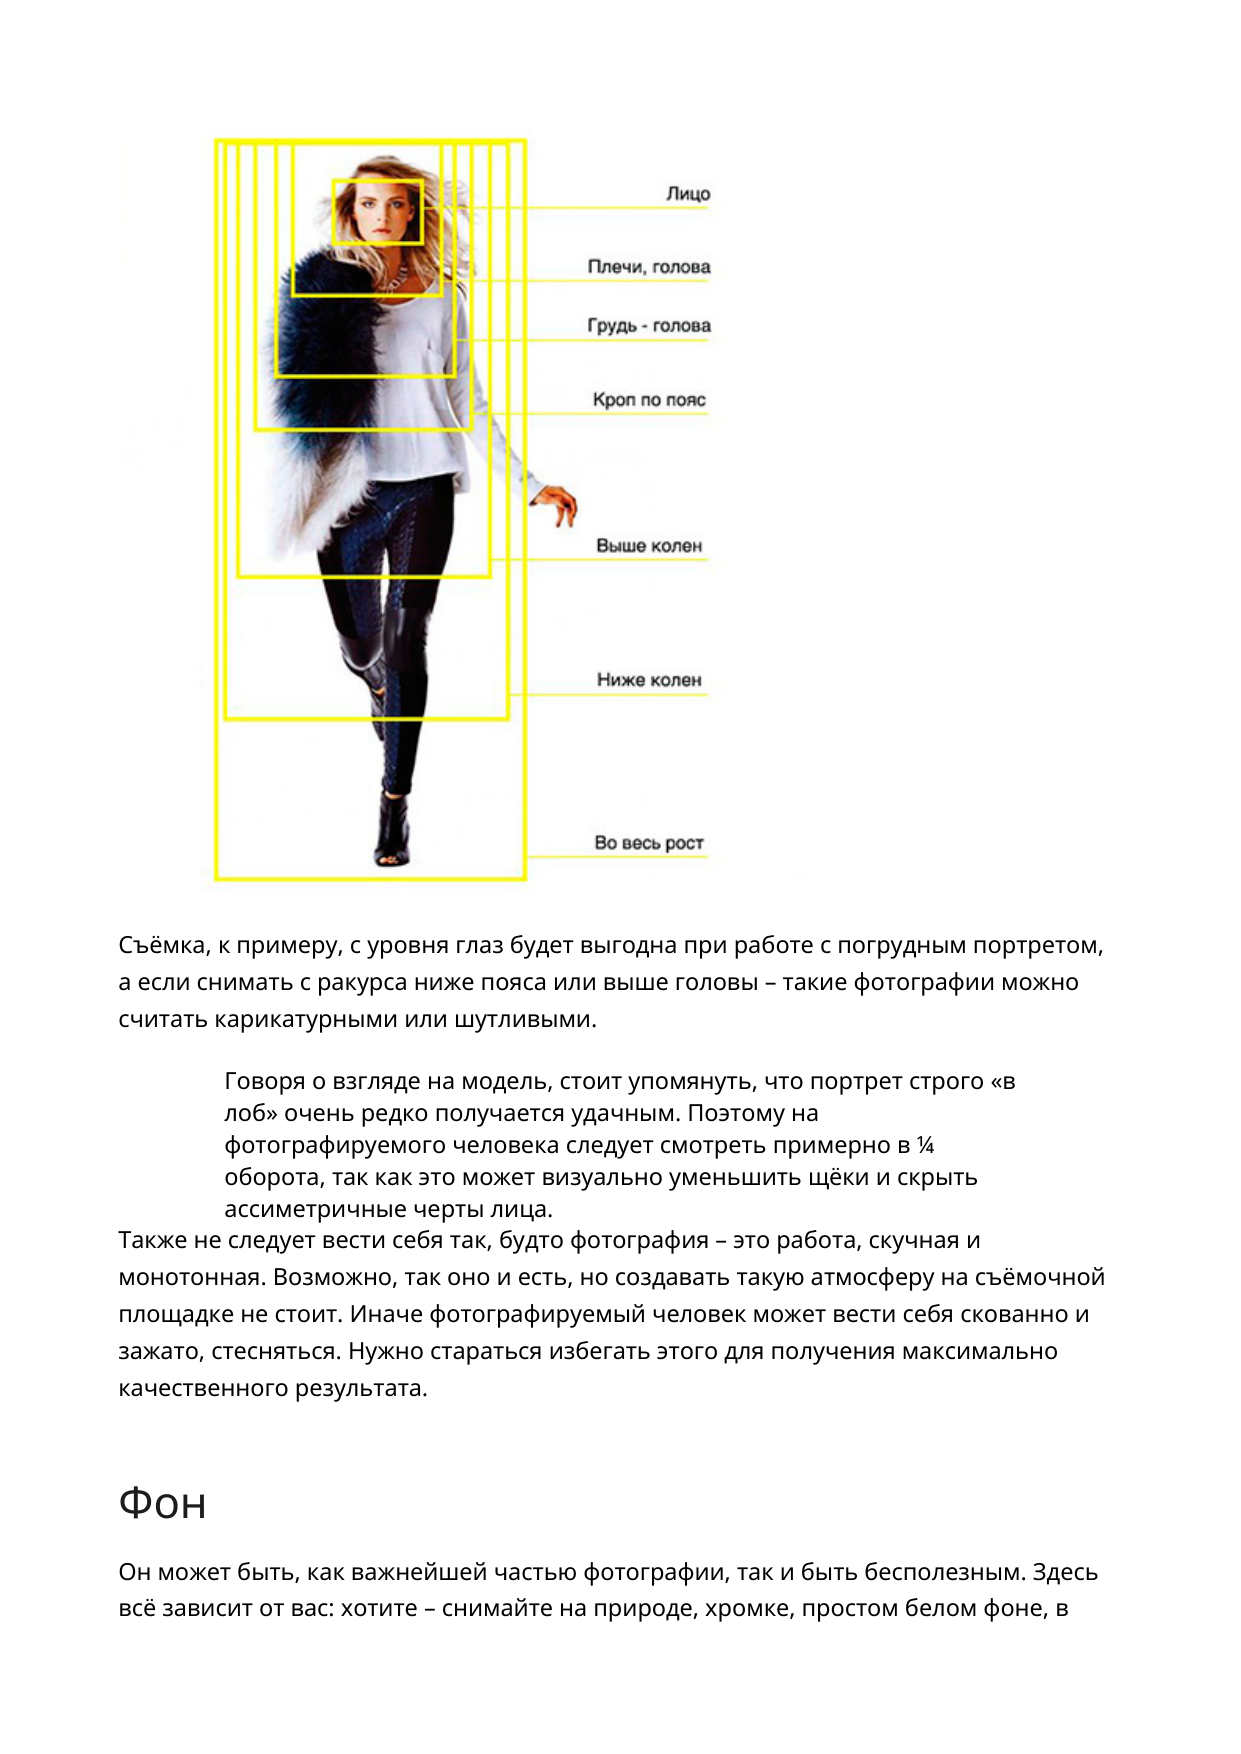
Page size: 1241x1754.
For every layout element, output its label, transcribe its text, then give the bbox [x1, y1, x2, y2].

text Съёмка, к примеру, с уровня глаз будет выгодна при работе с погрудным портретом, а если снимать с ракурса ниже пояса или выше головы – такие фотографии можно считать карикатурными или шутливыми. [118, 929, 1122, 1034]
subtitle Фон [118, 1472, 1122, 1531]
text Он может быть, как важнейшей частью фотографии, так и быть бесполезным. Здесь всё зависит от вас: хотите – снимайте на природе, хромке, простом белом фоне, в [118, 1555, 1122, 1623]
text Также не следует вести себя так, будто фотография – это работа, скучная и монотонная. Возможно, так оно и есть, но создавать такую атмосферу на съёмочной площадке не стоит. Иначе фотографируемый человек может вести себя скованно и зажато, стесняться. Нужно стараться избегать этого для получения максимально качественного результата. [118, 1224, 1122, 1403]
text Говоря о взгляде на модель, стоит упомянуть, что портрет строго «в лоб» очень редко получается удачным. Поэтому на фотографируемого человека следует смотреть примерно в ¼ оборота, так как это может визуально уменьшить щёки и скрыть ассиметричные черты лица. [224, 1064, 1016, 1224]
picture [118, 118, 900, 900]
